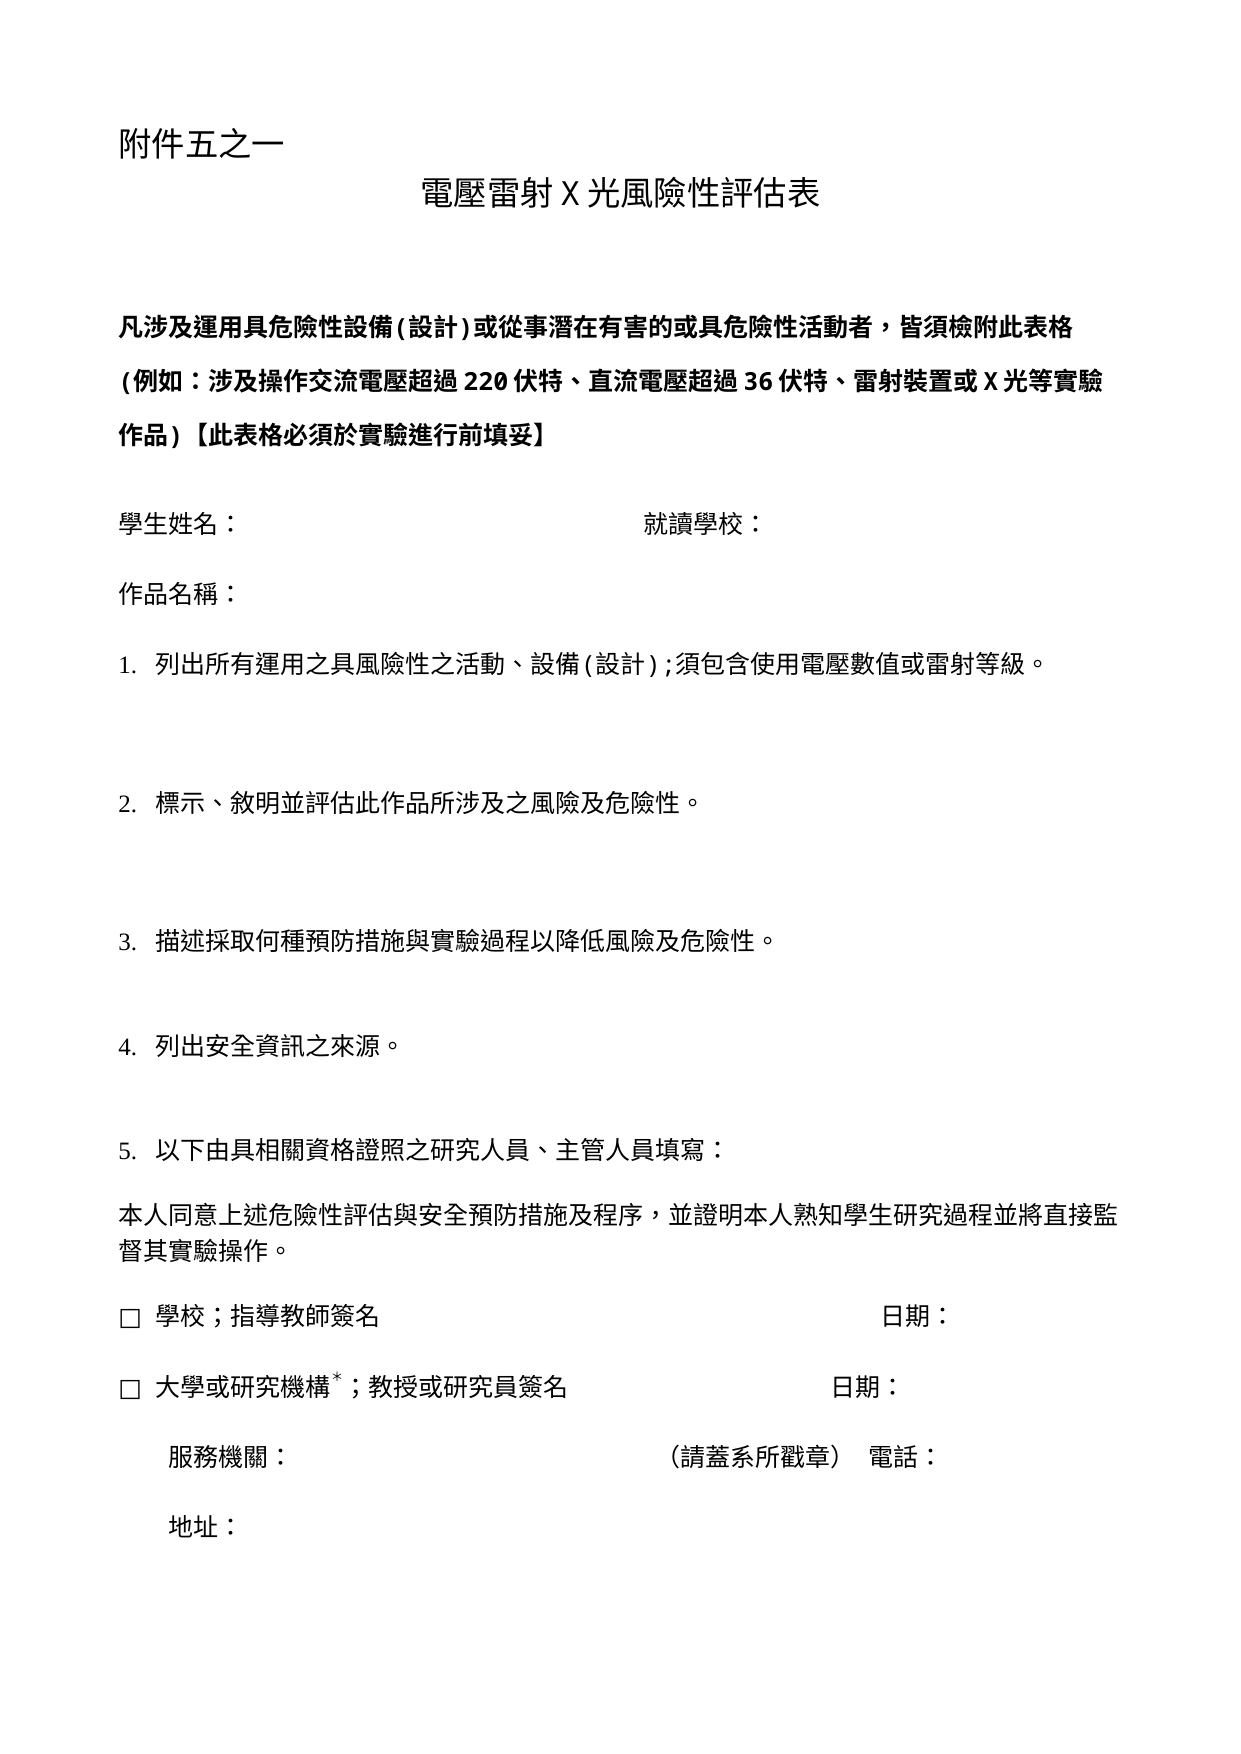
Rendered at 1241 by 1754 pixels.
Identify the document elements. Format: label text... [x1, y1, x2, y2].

list 描述採取何種預防措施與實驗過程以降低風險及危險性。 [118, 922, 1122, 958]
list 列出所有運用之具風險性之活動、設備(設計);須包含使用電壓數值或雷射等級。 [118, 645, 1122, 681]
list 學校；指導教師簽名 日期： [118, 1297, 1122, 1333]
list 列出安全資訊之來源。 [118, 1026, 1122, 1062]
list 以下由具相關資格證照之研究人員、主管人員填寫： [118, 1131, 1122, 1167]
text 地址： [118, 1508, 1122, 1544]
text 附件五之一 [118, 118, 1122, 166]
list 大學或研究機構＊；教授或研究員簽名 日期： [118, 1367, 1122, 1403]
text 學生姓名： 就讀學校： [118, 504, 1122, 541]
text 凡涉及運用具危險性設備(設計)或從事潛在有害的或具危險性活動者，皆須檢附此表格 (例如：涉及操作交流電壓超過220伏特、直流電壓超過36伏特、雷射裝置或X光等實驗作品)【此表格必須於實驗進行前填妥】 [118, 307, 1122, 452]
text 服務機關： （請蓋系所戳章） 電話： [118, 1437, 1122, 1474]
text 本人同意上述危險性評估與安全預防措施及程序，並證明本人熟知學生研究過程並將直接監督其實驗操作。 [118, 1196, 1122, 1268]
text 電壓雷射X光風險性評估表 [118, 166, 1122, 215]
text 作品名稱： [118, 574, 1122, 611]
list 標示、敘明並評估此作品所涉及之風險及危險性。 [118, 783, 1122, 819]
